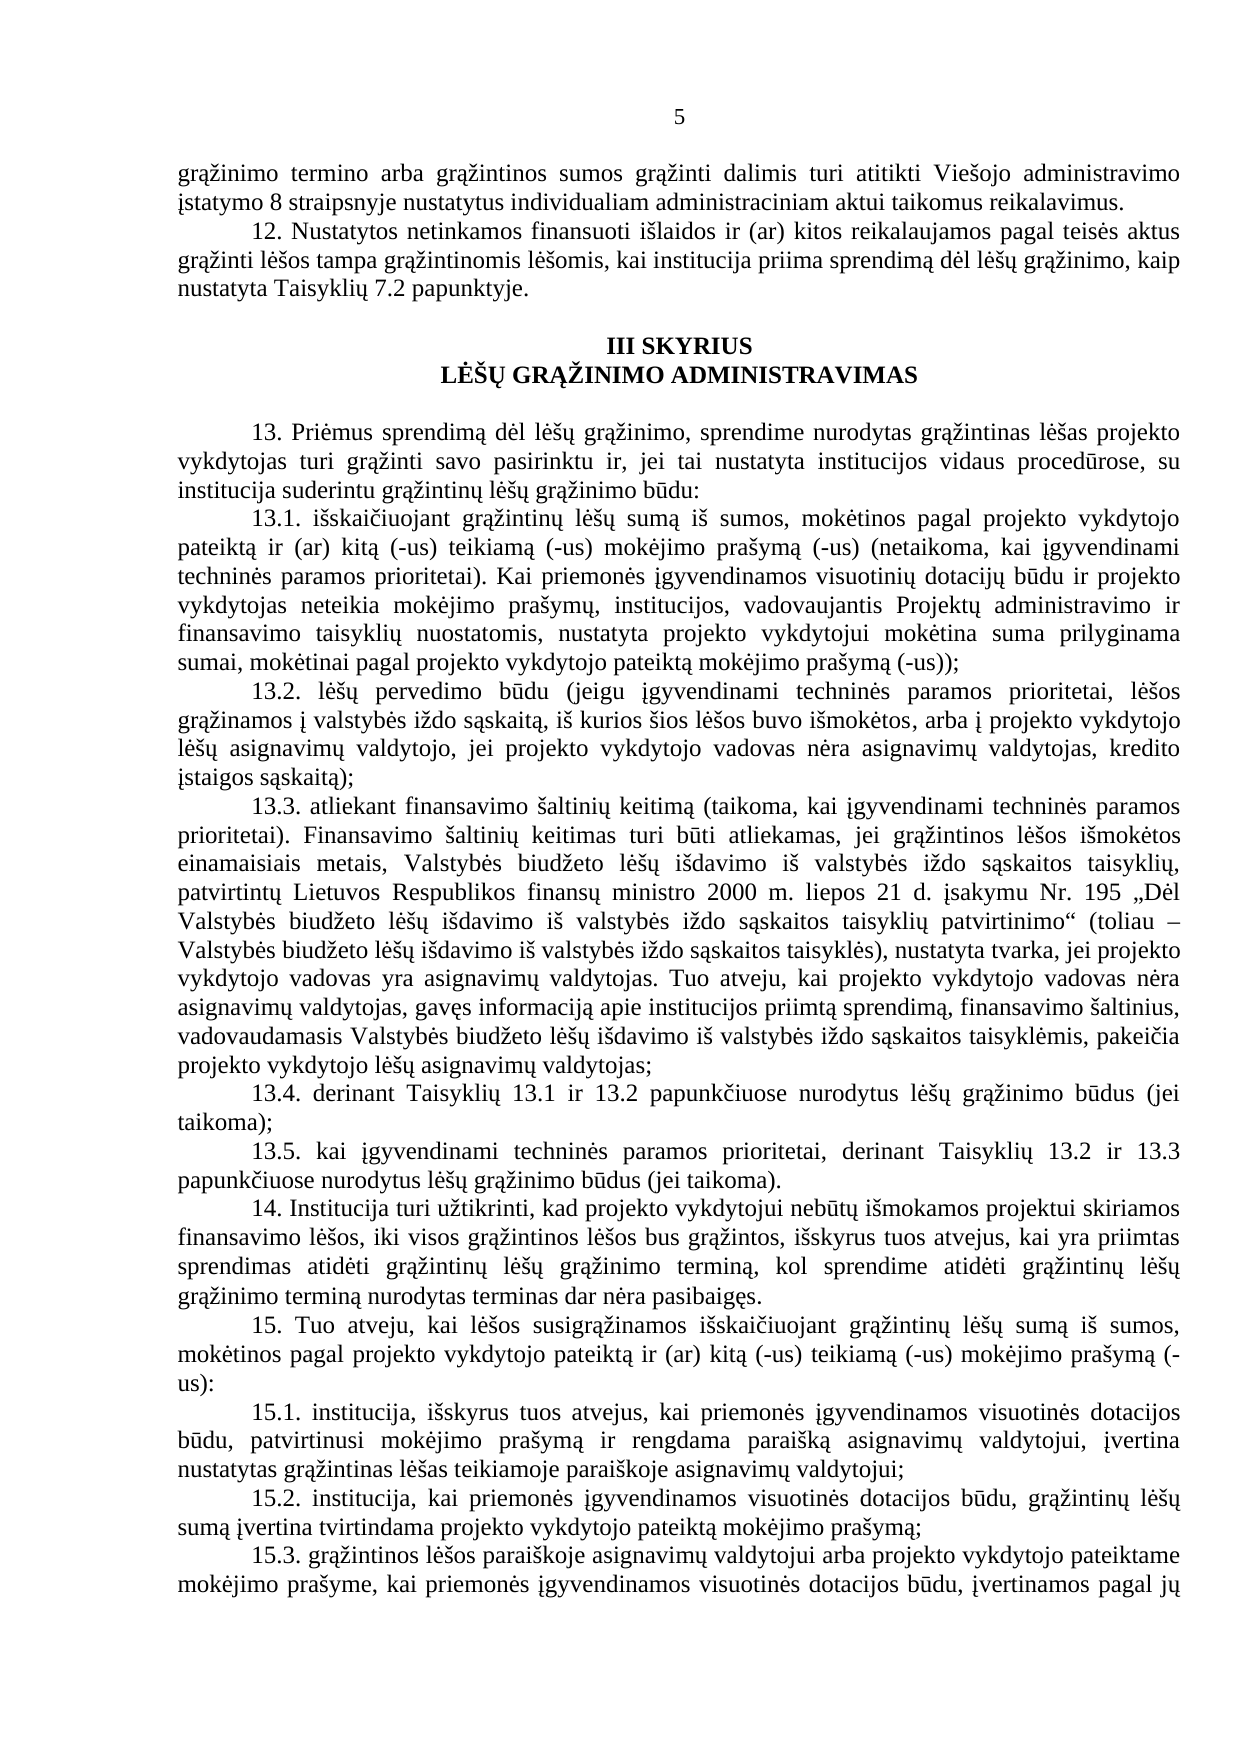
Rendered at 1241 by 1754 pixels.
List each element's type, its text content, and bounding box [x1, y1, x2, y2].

text 15. Tuo atveju, kai lėšos susigrąžinamos išskaičiuojant grąžintinų lėšų sumą iš sumos, mokėtinos pagal projekto vykdytojo pateiktą ir (ar) kitą (-us) teikiamą (-us) mokėjimo prašymą (-us): [177, 1310, 1181, 1397]
text 14. Institucija turi užtikrinti, kad projekto vykdytojui nebūtų išmokamos projektui skiriamos finansavimo lėšos, iki visos grąžintinos lėšos bus grąžintos, išskyrus tuos atvejus, kai yra priimtas sprendimas atidėti grąžintinų lėšų grąžinimo terminą, kol sprendime atidėti grąžintinų lėšų grąžinimo terminą nurodytas terminas dar nėra pasibaigęs. [177, 1193, 1181, 1310]
text 13.1. išskaičiuojant grąžintinų lėšų sumą iš sumos, mokėtinos pagal projekto vykdytojo pateiktą ir (ar) kitą (-us) teikiamą (-us) mokėjimo prašymą (-us) (netaikoma, kai įgyvendinami techninės paramos prioritetai). Kai priemonės įgyvendinamos visuotinių dotacijų būdu ir projekto vykdytojas neteikia mokėjimo prašymų, institucijos, vadovaujantis Projektų administravimo ir finansavimo taisyklių nuostatomis, nustatyta projekto vykdytojui mokėtina suma prilyginama sumai, mokėtinai pagal projekto vykdytojo pateiktą mokėjimo prašymą (-us)); [177, 503, 1181, 676]
text 15.3. grąžintinos lėšos paraiškoje asignavimų valdytojui arba projekto vykdytojo pateiktame mokėjimo prašyme, kai priemonės įgyvendinamos visuotinės dotacijos būdu, įvertinamos pagal jų [177, 1540, 1181, 1598]
text 13.4. derinant Taisyklių 13.1 ir 13.2 papunkčiuose nurodytus lėšų grąžinimo būdus (jei taikoma); [177, 1078, 1181, 1136]
text III SKYRIUS [177, 331, 1181, 360]
text 13.5. kai įgyvendinami techninės paramos prioritetai, derinant Taisyklių 13.2 ir 13.3 papunkčiuose nurodytus lėšų grąžinimo būdus (jei taikoma). [177, 1136, 1181, 1193]
text LĖŠŲ GRĄŽINIMO ADMINISTRAVIMAS [177, 360, 1181, 388]
text 13.3. atliekant finansavimo šaltinių keitimą (taikoma, kai įgyvendinami techninės paramos prioritetai). Finansavimo šaltinių keitimas turi būti atliekamas, jei grąžintinos lėšos išmokėtos einamaisiais metais, Valstybės biudžeto lėšų išdavimo iš valstybės iždo sąskaitos taisyklių, patvirtintų Lietuvos Respublikos finansų ministro 2000 m. liepos 21 d. įsakymu Nr. 195 „Dėl Valstybės biudžeto lėšų išdavimo iš valstybės iždo sąskaitos taisyklių patvirtinimo“ (toliau – Valstybės biudžeto lėšų išdavimo iš valstybės iždo sąskaitos taisyklės), nustatyta tvarka, jei projekto vykdytojo vadovas yra asignavimų valdytojas. Tuo atveju, kai projekto vykdytojo vadovas nėra asignavimų valdytojas, gavęs informaciją apie institucijos priimtą sprendimą, finansavimo šaltinius, vadovaudamasis Valstybės biudžeto lėšų išdavimo iš valstybės iždo sąskaitos taisyklėmis, pakeičia projekto vykdytojo lėšų asignavimų valdytojas; [177, 791, 1181, 1078]
text 12. Nustatytos netinkamos finansuoti išlaidos ir (ar) kitos reikalaujamos pagal teisės aktus grąžinti lėšos tampa grąžintinomis lėšomis, kai institucija priima sprendimą dėl lėšų grąžinimo, kaip nustatyta Taisyklių 7.2 papunktyje. [177, 216, 1181, 302]
text 15.2. institucija, kai priemonės įgyvendinamos visuotinės dotacijos būdu, grąžintinų lėšų sumą įvertina tvirtindama projekto vykdytojo pateiktą mokėjimo prašymą; [177, 1483, 1181, 1540]
text 15.1. institucija, išskyrus tuos atvejus, kai priemonės įgyvendinamos visuotinės dotacijos būdu, patvirtinusi mokėjimo prašymą ir rengdama paraišką asignavimų valdytojui, įvertina nustatytas grąžintinas lėšas teikiamoje paraiškoje asignavimų valdytojui; [177, 1397, 1181, 1483]
text grąžinimo termino arba grąžintinos sumos grąžinti dalimis turi atitikti Viešojo administravimo įstatymo 8 straipsnyje nustatytus individualiam administraciniam aktui taikomus reikalavimus. [177, 158, 1181, 216]
text 13. Priėmus sprendimą dėl lėšų grąžinimo, sprendime nurodytas grąžintinas lėšas projekto vykdytojas turi grąžinti savo pasirinktu ir, jei tai nustatyta institucijos vidaus procedūrose, su institucija suderintu grąžintinų lėšų grąžinimo būdu: [177, 417, 1181, 503]
text 13.2. lėšų pervedimo būdu (jeigu įgyvendinami techninės paramos prioritetai, lėšos grąžinamos į valstybės iždo sąskaitą, iš kurios šios lėšos buvo išmokėtos, arba į projekto vykdytojo lėšų asignavimų valdytojo, jei projekto vykdytojo vadovas nėra asignavimų valdytojas, kredito įstaigos sąskaitą); [177, 676, 1181, 791]
